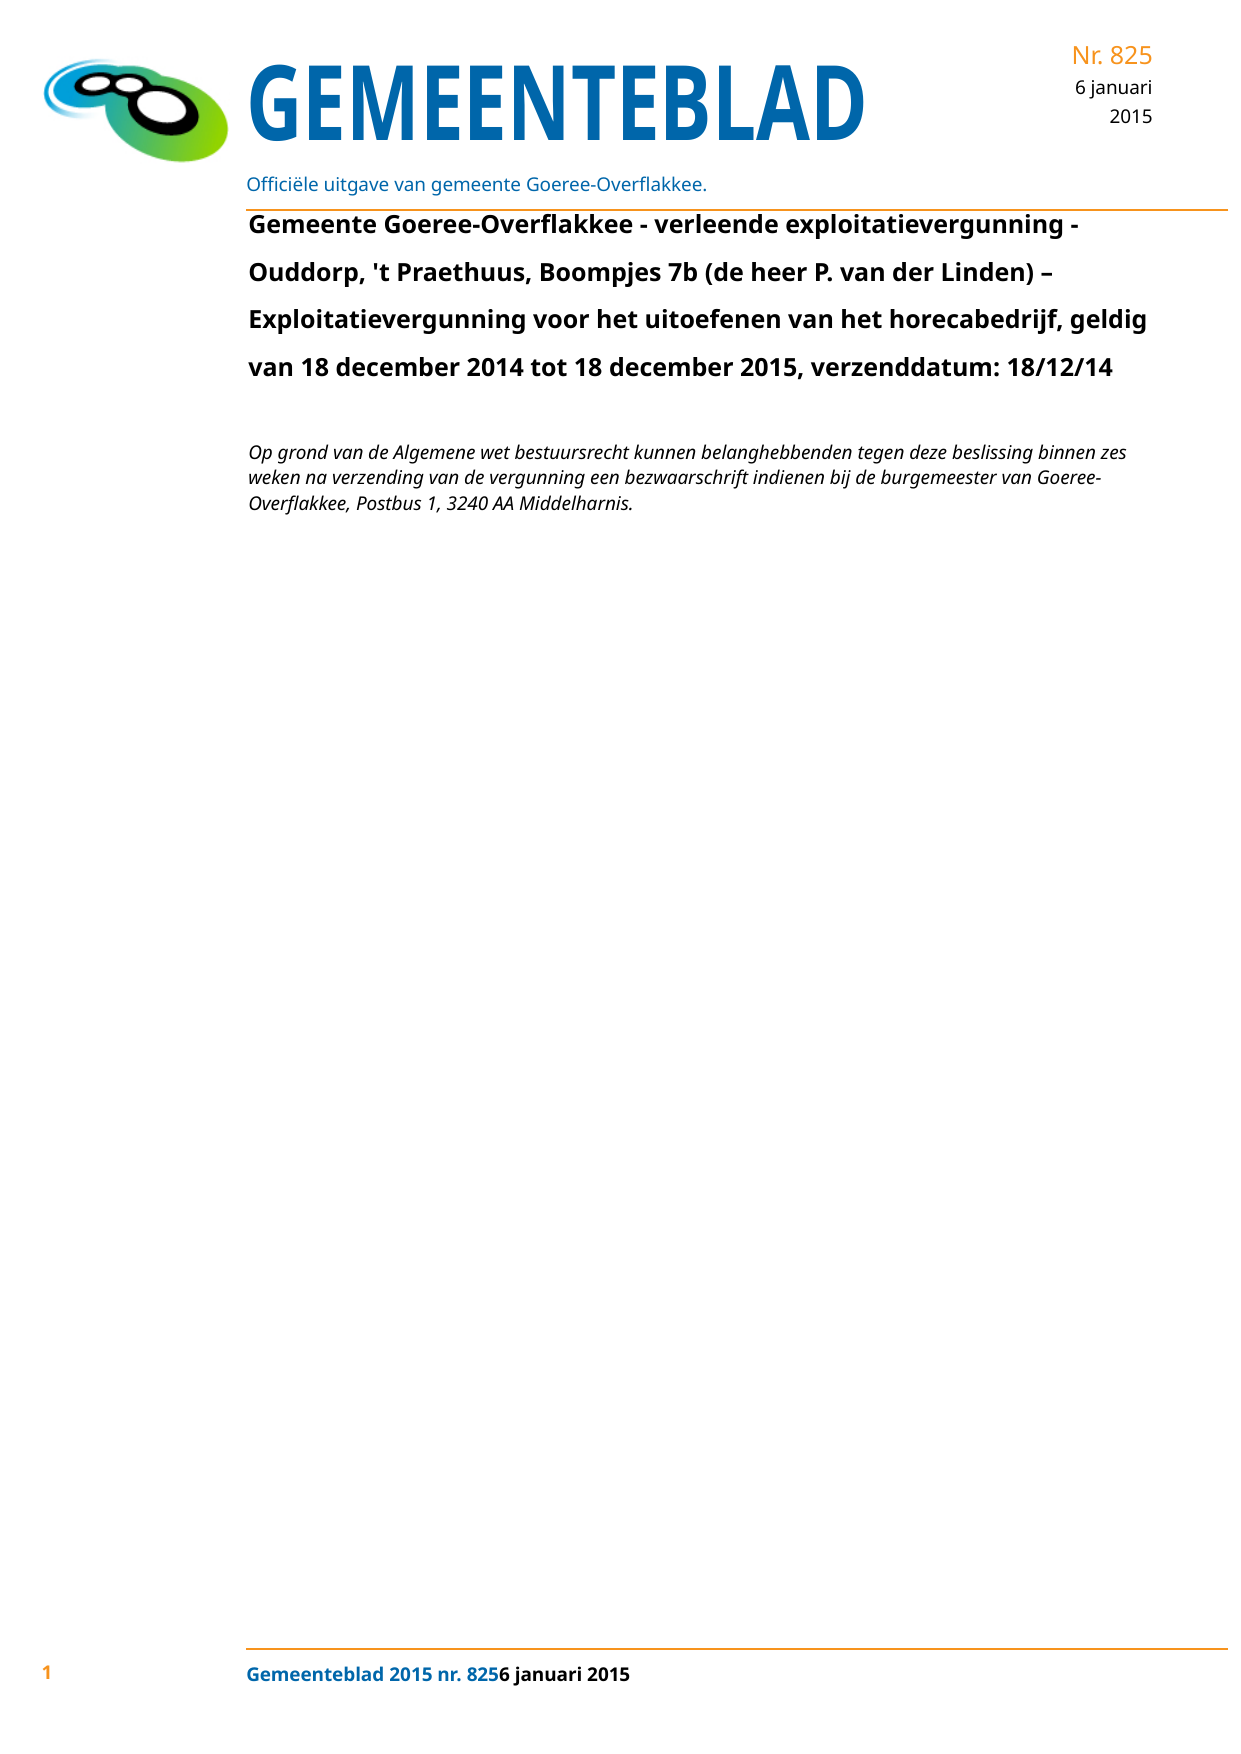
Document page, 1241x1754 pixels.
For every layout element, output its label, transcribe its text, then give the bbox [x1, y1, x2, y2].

picture [41, 47, 231, 172]
text Op grond van de Algemene wet bestuursrecht kunnen belanghebbenden tegen deze beslissing binnen zes weken na verzending van de vergunning een bezwaarschrift indienen bij de burgemeester van Goeree-Overflakkee, Postbus 1, 3240 AA Middelharnis. [248, 439, 1152, 516]
text Gemeente Goeree-Overflakkee - verleende exploitatievergunning - Ouddorp, 't Praethuus, Boompjes 7b (de heer P. van der Linden) – Exploitatievergunning voor het uitoefenen van het horecabedrijf, geldig van 18 december 2014 tot 18 december 2015, verzenddatum: 18/12/14 [248, 211, 1152, 384]
